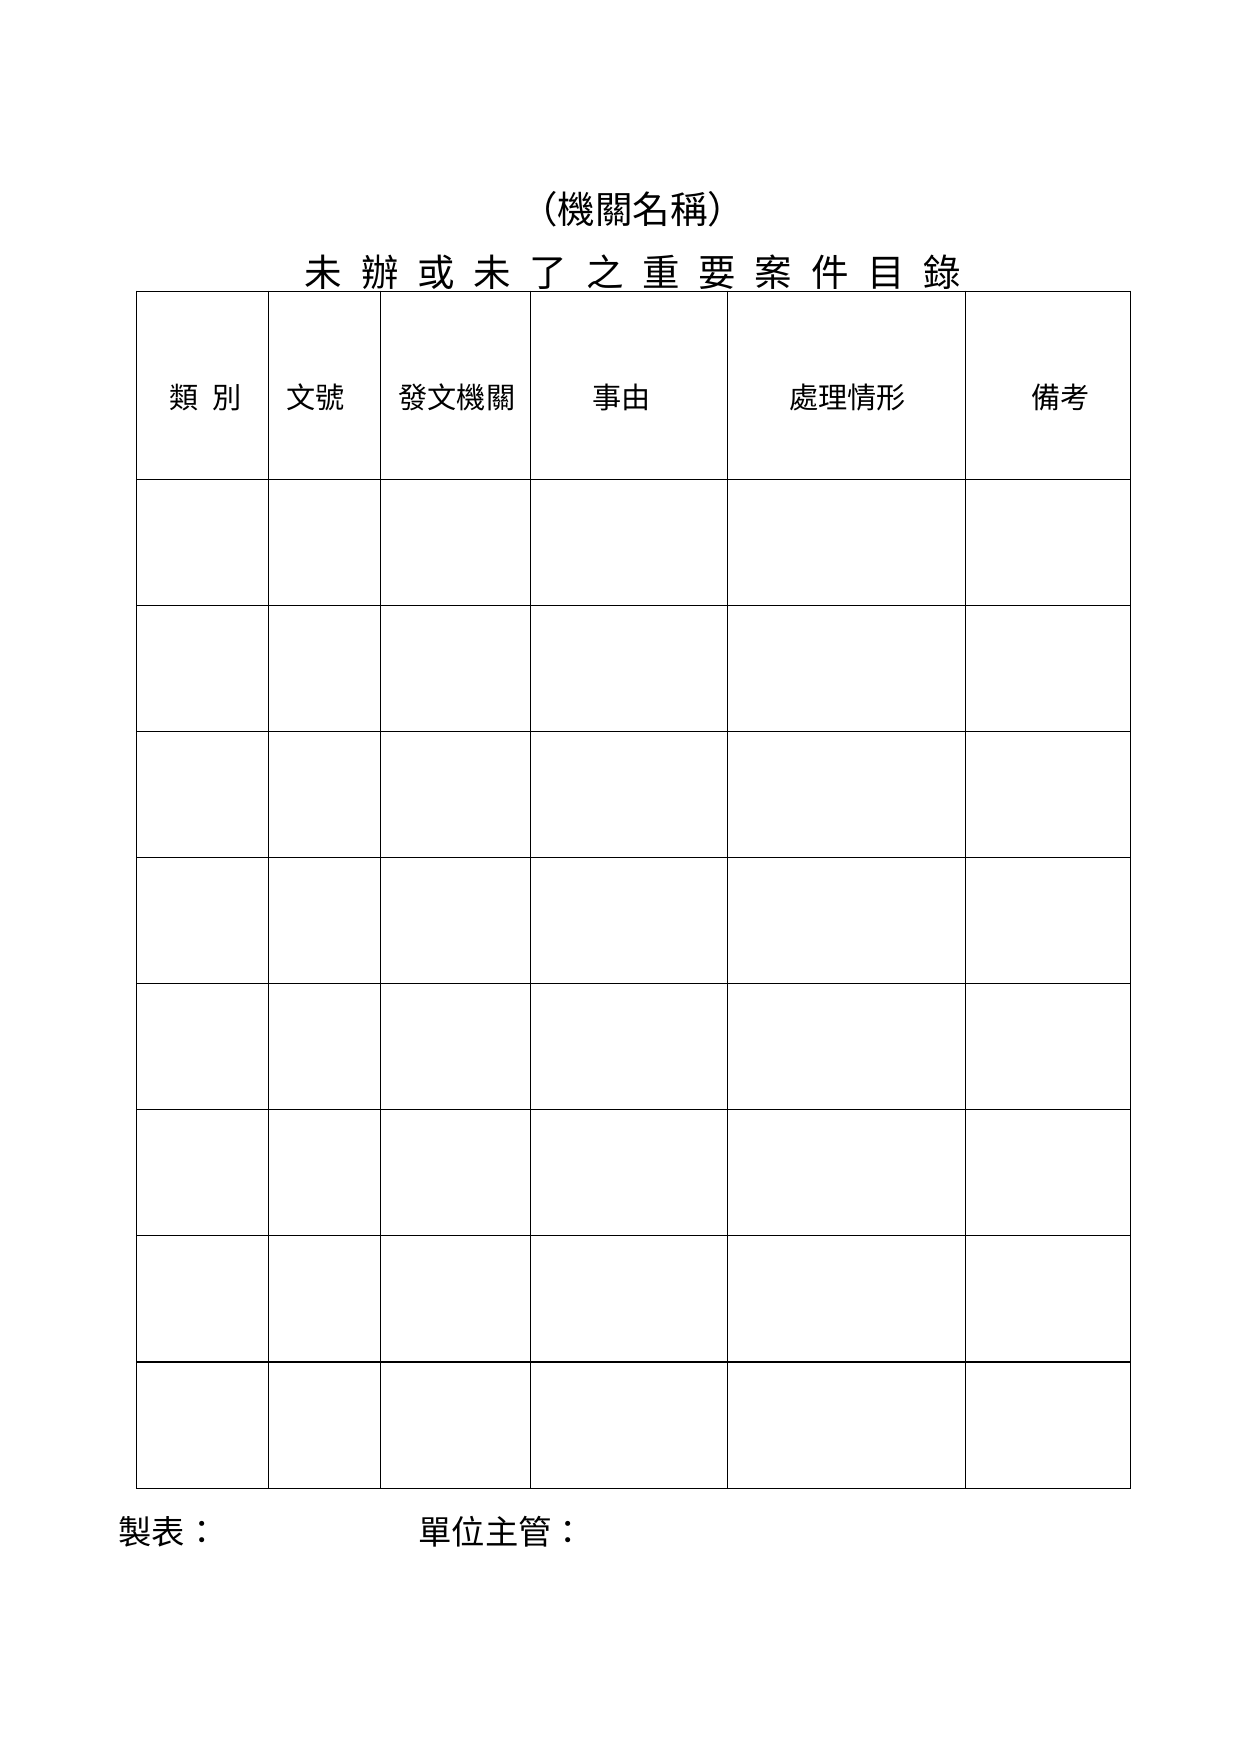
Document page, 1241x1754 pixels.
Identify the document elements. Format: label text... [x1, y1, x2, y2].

table_cell [966, 480, 1130, 605]
table_cell [728, 1363, 965, 1487]
table_cell [966, 1236, 1130, 1361]
table_header 發文機關 [381, 292, 530, 479]
table_cell [269, 1363, 380, 1487]
table_cell [381, 732, 530, 857]
table_cell [728, 1236, 965, 1361]
table_cell [269, 732, 380, 857]
table_cell [269, 984, 380, 1109]
table_cell [531, 984, 727, 1109]
table_cell [728, 732, 965, 857]
table_cell [269, 606, 380, 731]
table_cell [381, 480, 530, 605]
table_cell [966, 606, 1130, 731]
table_cell [137, 1363, 268, 1487]
table_cell [137, 732, 268, 857]
table_cell [531, 1110, 727, 1235]
table_cell [728, 480, 965, 605]
table_header 文號 [269, 292, 380, 479]
table_cell [728, 984, 965, 1109]
table_cell [966, 1110, 1130, 1235]
table_cell [381, 1363, 530, 1487]
table_cell [531, 1236, 727, 1361]
table_cell [381, 984, 530, 1109]
table_header 處理情形 [728, 292, 965, 479]
table_cell [137, 1110, 268, 1235]
table_cell [966, 1363, 1130, 1487]
table_cell [531, 480, 727, 605]
table_cell [381, 1236, 530, 1361]
table_cell [728, 606, 965, 731]
table_cell [269, 1110, 380, 1235]
table_cell [531, 732, 727, 857]
table_cell [531, 858, 727, 983]
table_cell [966, 858, 1130, 983]
table_cell [137, 858, 268, 983]
table_cell [728, 1110, 965, 1235]
table_cell [269, 1236, 380, 1361]
table_cell [531, 1363, 727, 1487]
table_cell [137, 984, 268, 1109]
table_header 事由 [531, 292, 727, 479]
table_cell [269, 858, 380, 983]
table_cell [531, 606, 727, 731]
table_cell [137, 1236, 268, 1361]
table_cell [966, 732, 1130, 857]
text 製表： 單位主管： [118, 1488, 1122, 1551]
table_cell [381, 1110, 530, 1235]
table_cell [966, 984, 1130, 1109]
table_cell [381, 858, 530, 983]
table_cell [137, 480, 268, 605]
table_cell [269, 480, 380, 605]
table_cell [137, 606, 268, 731]
table_header 備考 [966, 292, 1130, 479]
text （機關名稱） [118, 166, 1147, 228]
text 未 辦 或 未 了 之 重 要 案 件 目 錄 [118, 228, 1147, 291]
table_cell [381, 606, 530, 731]
table_header 類 別 [137, 292, 268, 479]
table_cell [728, 858, 965, 983]
